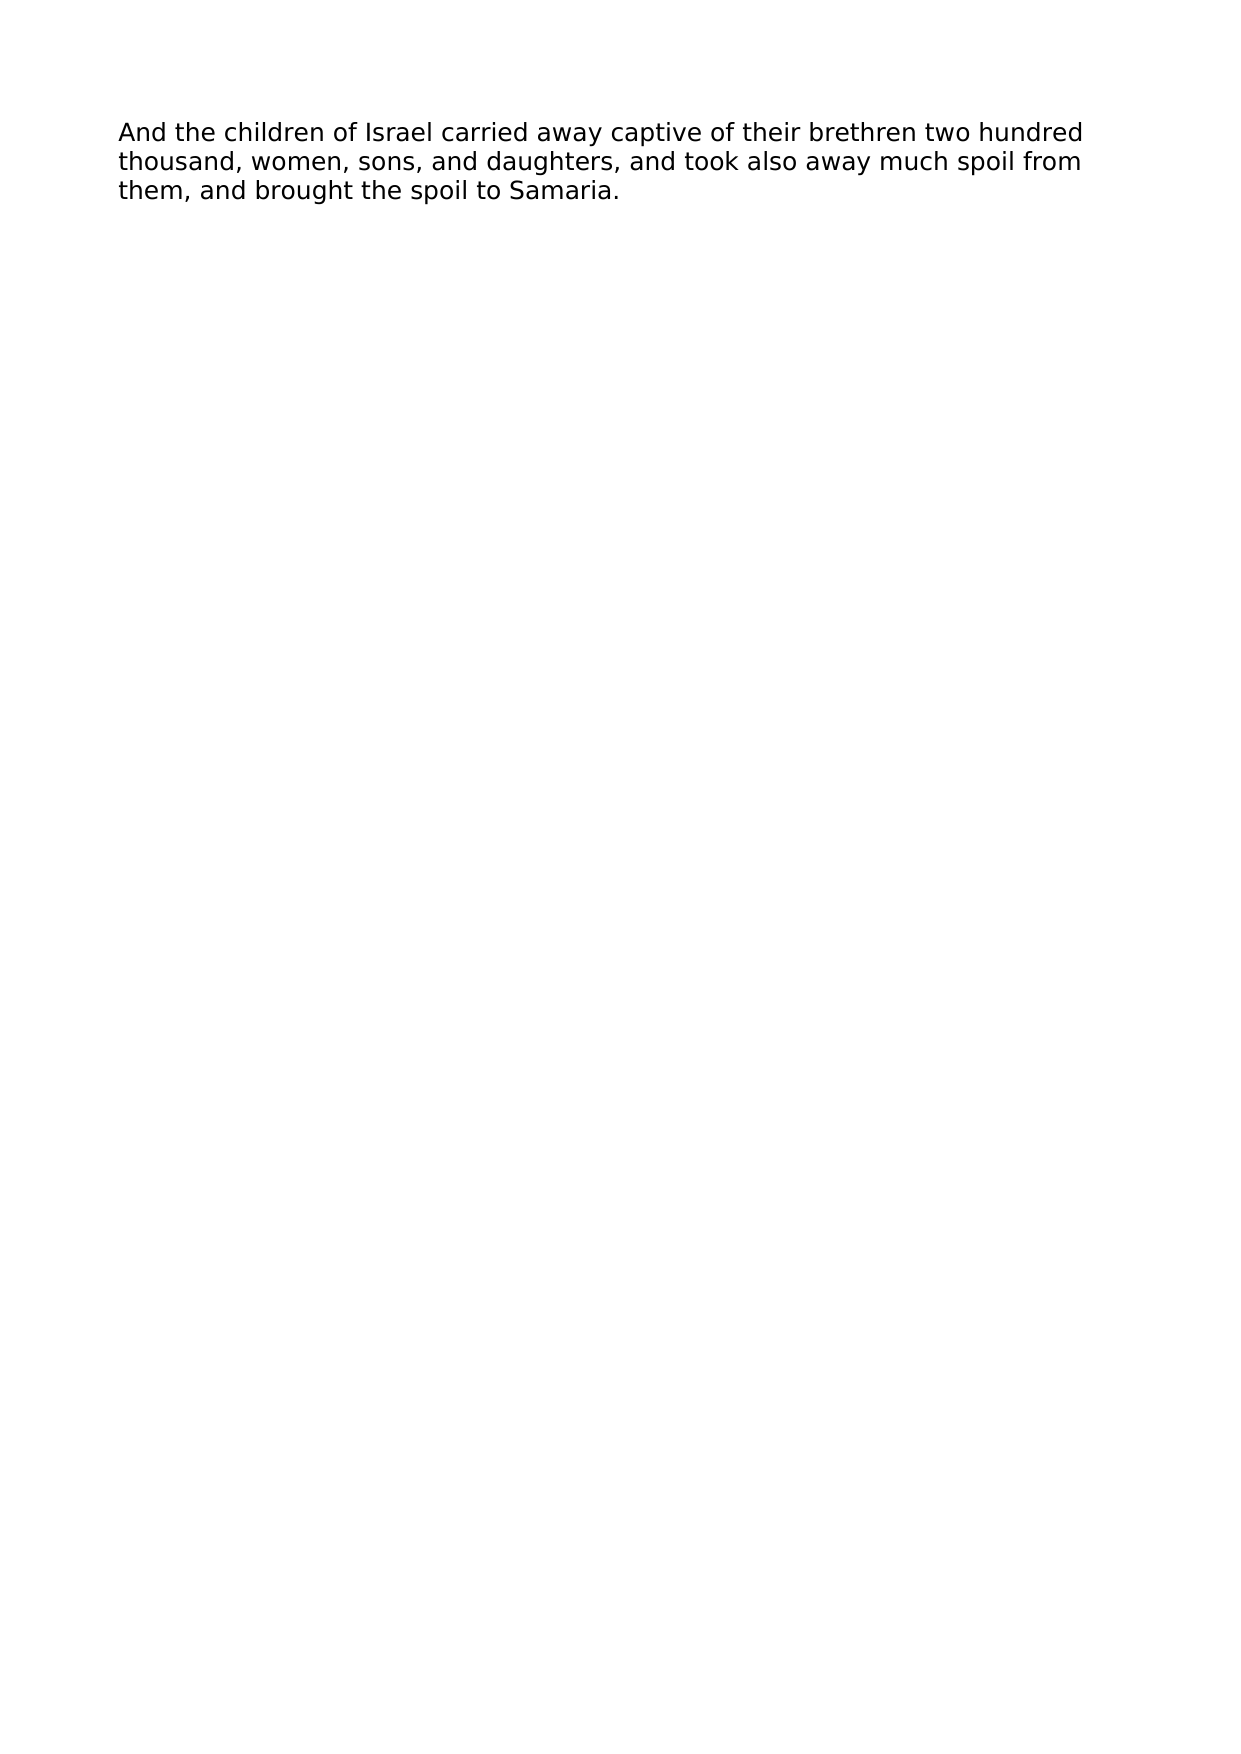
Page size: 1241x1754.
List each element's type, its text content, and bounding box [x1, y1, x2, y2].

text And the children of Israel carried away captive of their brethren two hundred thousand, women, sons, and daughters, and took also away much spoil from them, and brought the spoil to Samaria. [118, 118, 1122, 206]
